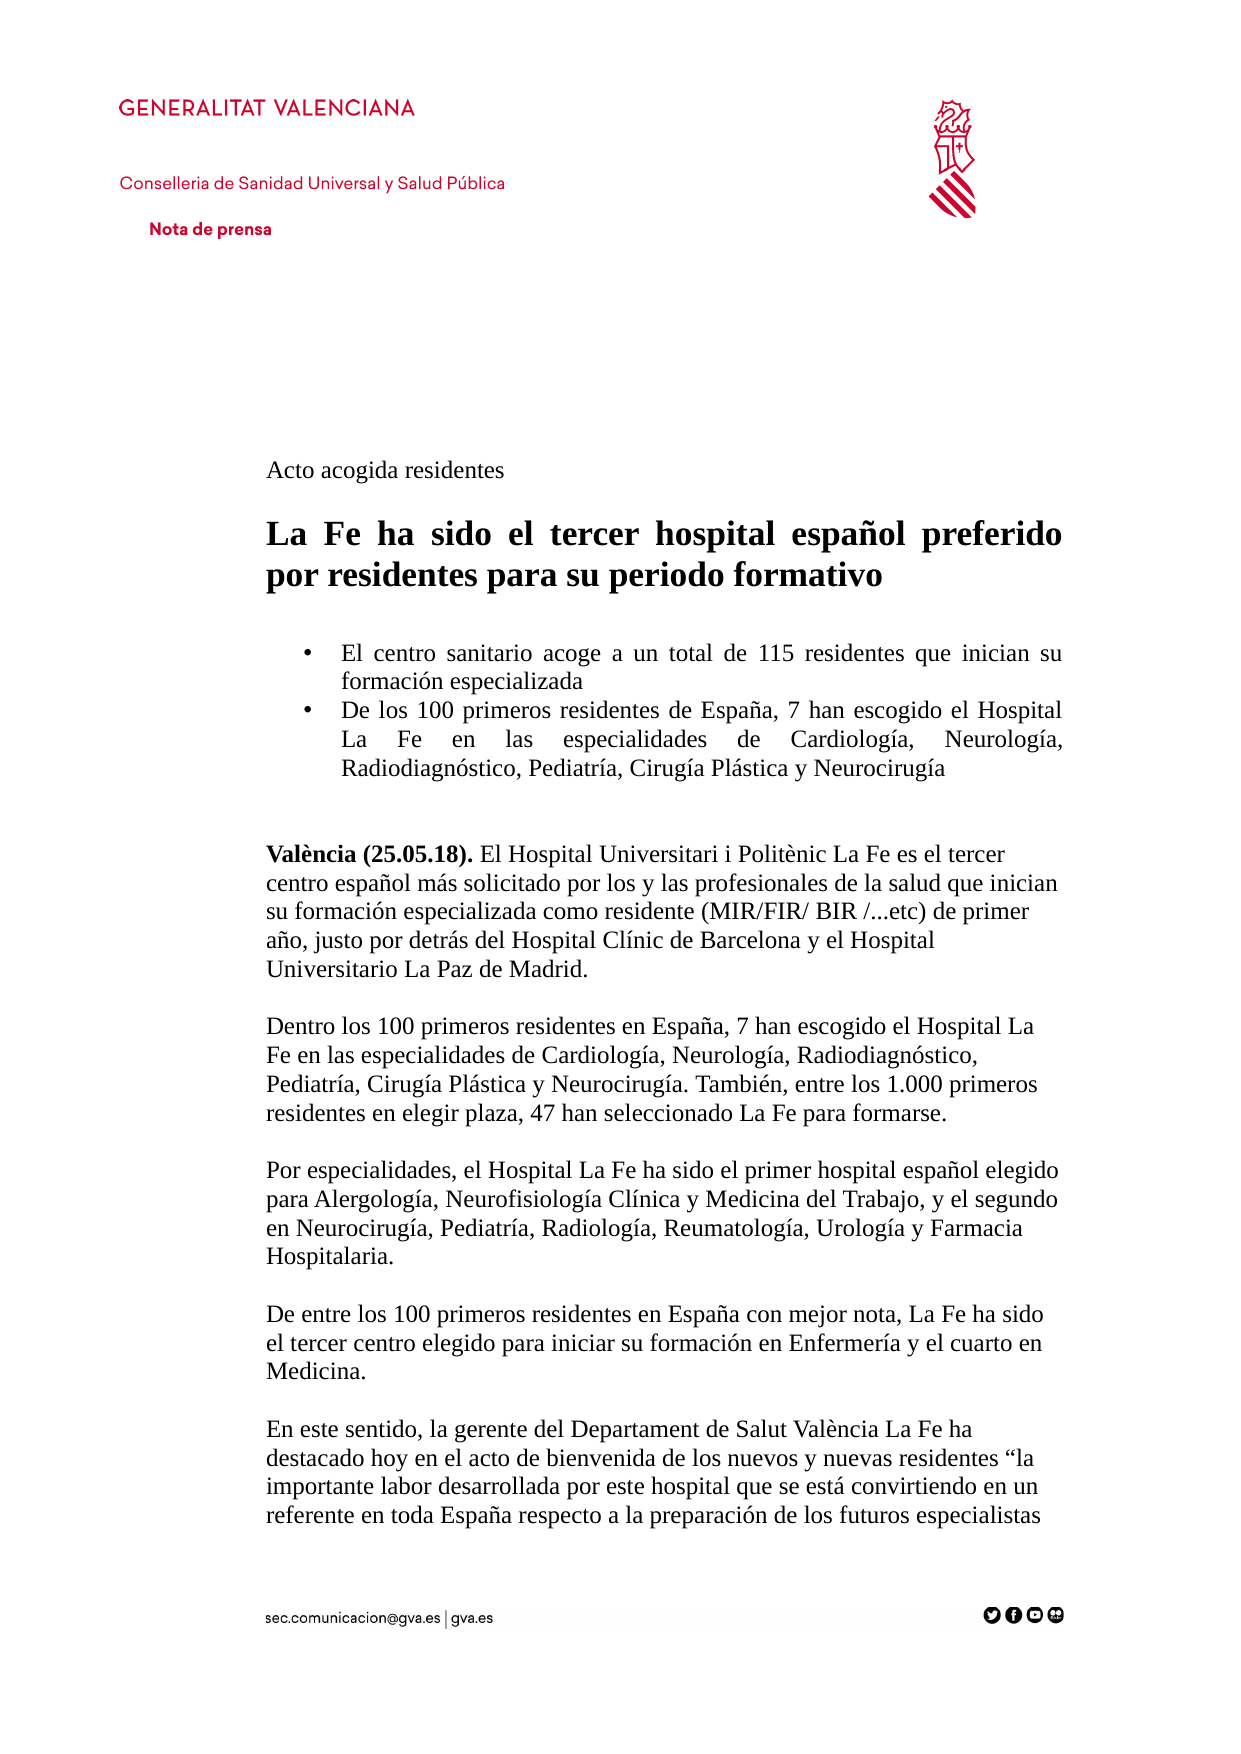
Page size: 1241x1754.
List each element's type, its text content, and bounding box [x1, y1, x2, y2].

list El centro sanitario acoge a un total de 115 residentes que inician su formación especializada [303, 638, 1064, 695]
text Dentro los 100 primeros residentes en España, 7 han escogido el Hospital La Fe en las especialidades de Cardiología, Neurología, Radiodiagnóstico, Pediatría, Cirugía Plástica y Neurocirugía. También, entre los 1.000 primeros residentes en elegir plaza, 47 han seleccionado La Fe para formarse. [266, 1011, 1064, 1126]
text De entre los 100 primeros residentes en España con mejor nota, La Fe ha sido el tercer centro elegido para iniciar su formación en Enfermería y el cuarto en Medicina. [266, 1299, 1064, 1385]
list De los 100 primeros residentes de España, 7 han escogido el Hospital La Fe en las especialidades de Cardiología, Neurología, Radiodiagnóstico, Pediatría, Cirugía Plástica y Neurocirugía [303, 695, 1064, 781]
text València (25.05.18). El Hospital Universitari i Politènic La Fe es el tercer centro español más solicitado por los y las profesionales de la salud que inician su formación especializada como residente (MIR/FIR/ BIR /...etc) de primer año, justo por detrás del Hospital Clínic de Barcelona y el Hospital Universitario La Paz de Madrid. [266, 839, 1064, 983]
text Por especialidades, el Hospital La Fe ha sido el primer hospital español elegido para Alergología, Neurofisiología Clínica y Medicina del Trabajo, y el segundo en Neurocirugía, Pediatría, Radiología, Reumatología, Urología y Farmacia Hospitalaria. [266, 1155, 1064, 1270]
picture [119, 99, 976, 239]
picture [265, 1607, 1064, 1629]
text La Fe ha sido el tercer hospital español preferido por residentes para su periodo formativo [266, 513, 1064, 594]
text En este sentido, la gerente del Departament de Salut València La Fe ha destacado hoy en el acto de bienvenida de los nuevos y nuevas residentes “la importante labor desarrollada por este hospital que se está convirtiendo en un referente en toda España respecto a la preparación de los futuros especialistas [266, 1414, 1064, 1529]
text Acto acogida residentes [266, 455, 1064, 484]
